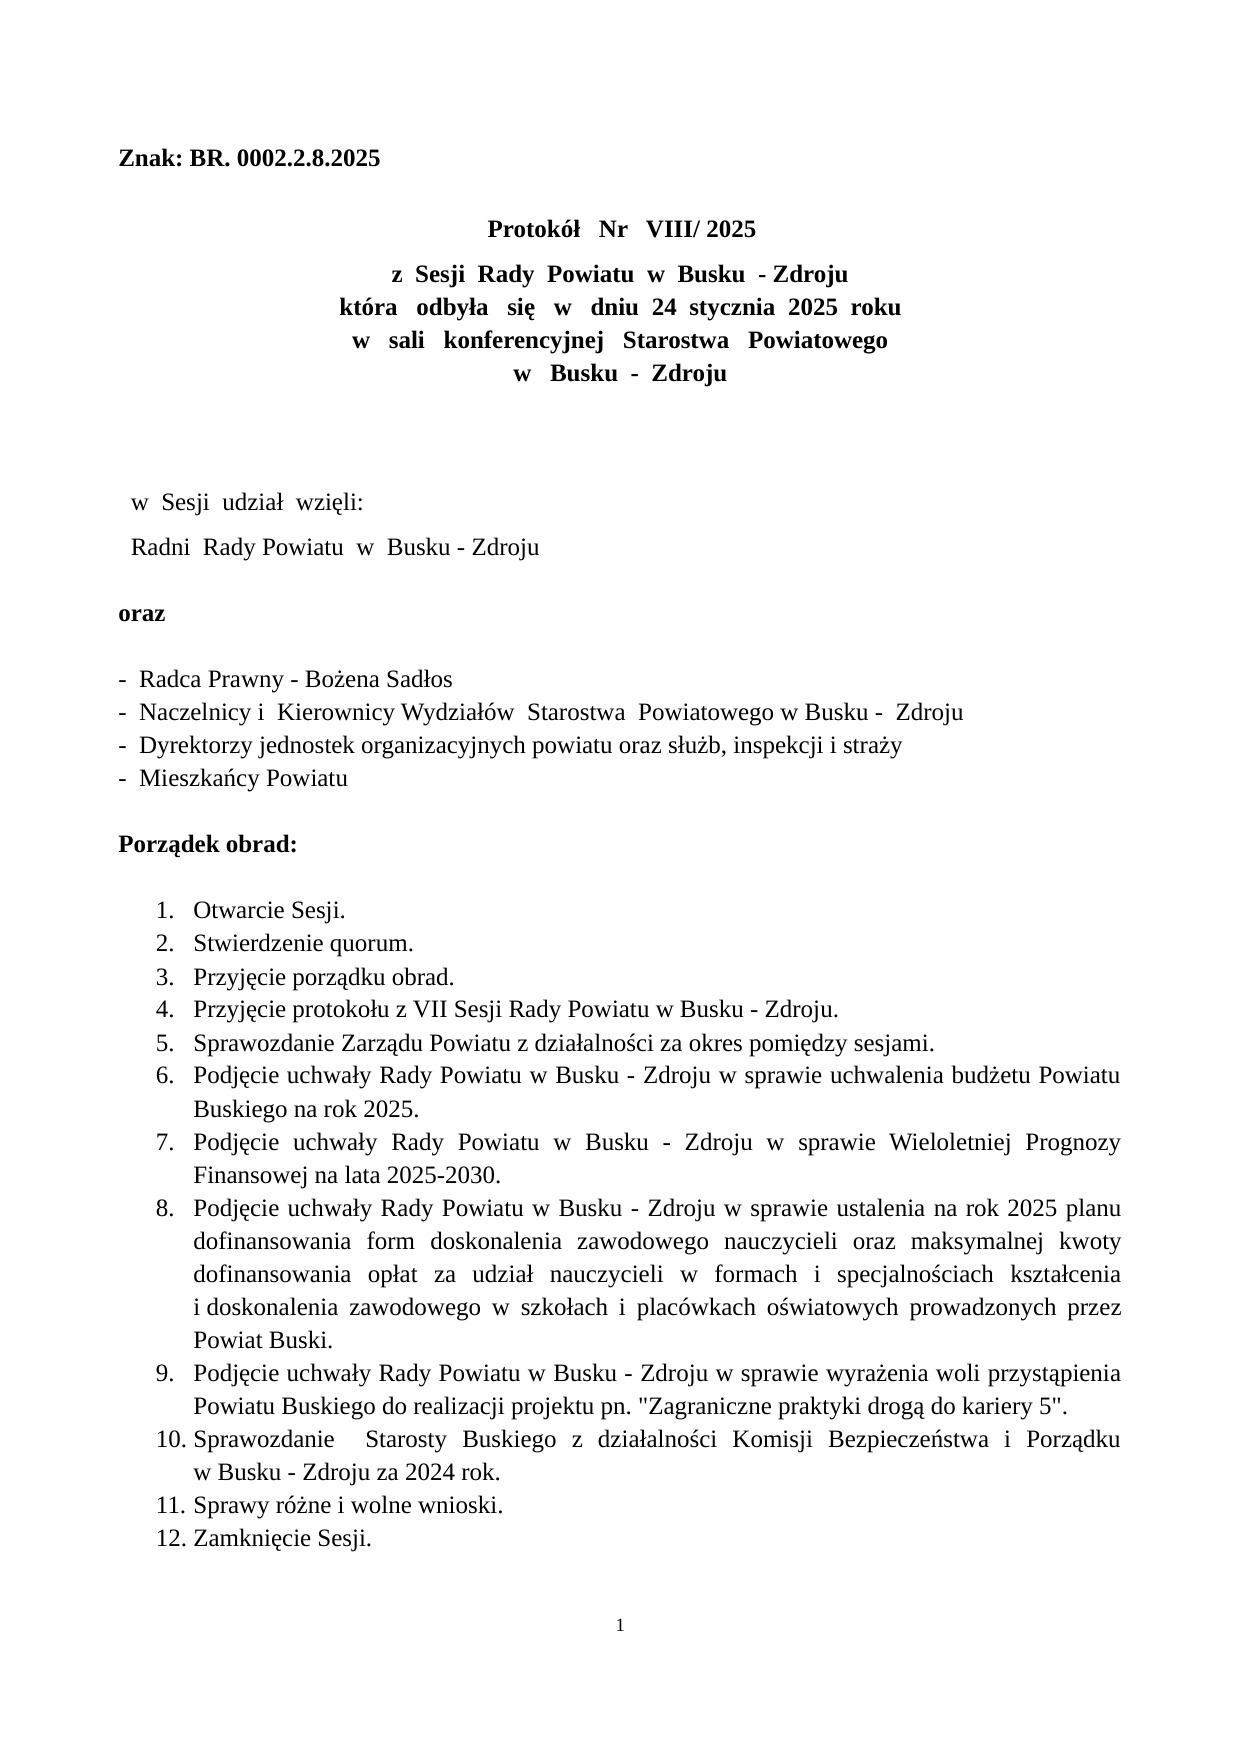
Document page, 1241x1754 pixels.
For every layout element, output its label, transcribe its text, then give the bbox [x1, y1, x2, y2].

list Stwierdzenie quorum. [156, 928, 1122, 957]
list Otwarcie Sesji. [156, 896, 1122, 924]
subtitle Protokół Nr VIII/ 2025 [118, 214, 1122, 242]
list - Naczelnicy i Kierownicy Wydziałów Starostwa Powiatowego w Busku - Zdroju [118, 697, 1122, 726]
list Sprawy różne i wolne wnioski. [156, 1490, 1122, 1519]
text w Busku - Zdroju [118, 358, 1122, 387]
list Podjęcie uchwały Rady Powiatu w Busku - Zdroju w sprawie wyrażenia woli przystąpienia Powiatu Buskiego do realizacji projektu pn. "Zagraniczne praktyki drogą do kariery 5". [156, 1358, 1122, 1419]
list Sprawozdanie Starosty Buskiego z działalności Komisji Bezpieczeństwa i Porządku w Busku - Zdroju za 2024 rok. [156, 1424, 1122, 1486]
text z Sesji Rady Powiatu w Busku - Zdroju [118, 259, 1122, 288]
list Podjęcie uchwały Rady Powiatu w Busku - Zdroju w sprawie Wieloletniej Prognozy Finansowej na lata 2025-2030. [156, 1127, 1122, 1188]
list - Mieszkańcy Powiatu [118, 763, 1122, 792]
list Przyjęcie porządku obrad. [156, 962, 1122, 990]
list - Radca Prawny - Bożena Sadłos [118, 664, 1122, 693]
list - Dyrektorzy jednostek organizacyjnych powiatu oraz służb, inspekcji i straży [118, 730, 1122, 759]
list oraz [118, 598, 1122, 627]
list Przyjęcie protokołu z VII Sesji Rady Powiatu w Busku - Zdroju. [156, 994, 1122, 1023]
text która odbyła się w dniu 24 stycznia 2025 roku [118, 292, 1122, 321]
list Podjęcie uchwały Rady Powiatu w Busku - Zdroju w sprawie uchwalenia budżetu Powiatu Buskiego na rok 2025. [156, 1061, 1122, 1122]
list Radni Rady Powiatu w Busku - Zdroju [118, 532, 1122, 561]
subtitle w Sesji udział wzięli: [118, 487, 1122, 516]
subtitle Znak: BR. 0002.2.8.2025 [118, 143, 1122, 172]
list Zamknięcie Sesji. [156, 1523, 1122, 1552]
text Porządek obrad: [118, 829, 1122, 858]
text w sali konferencyjnej Starostwa Powiatowego [118, 325, 1122, 354]
list Podjęcie uchwały Rady Powiatu w Busku - Zdroju w sprawie ustalenia na rok 2025 planu dofinansowania form doskonalenia zawodowego nauczycieli oraz maksymalnej kwoty dofinansowania opłat za udział nauczycieli w formach i specjalnościach kształcenia i doskonalenia zawodowego w szkołach i placówkach oświatowych prowadzonych przez Powiat Buski. [156, 1193, 1122, 1353]
list Sprawozdanie Zarządu Powiatu z działalności za okres pomiędzy sesjami. [156, 1028, 1122, 1056]
